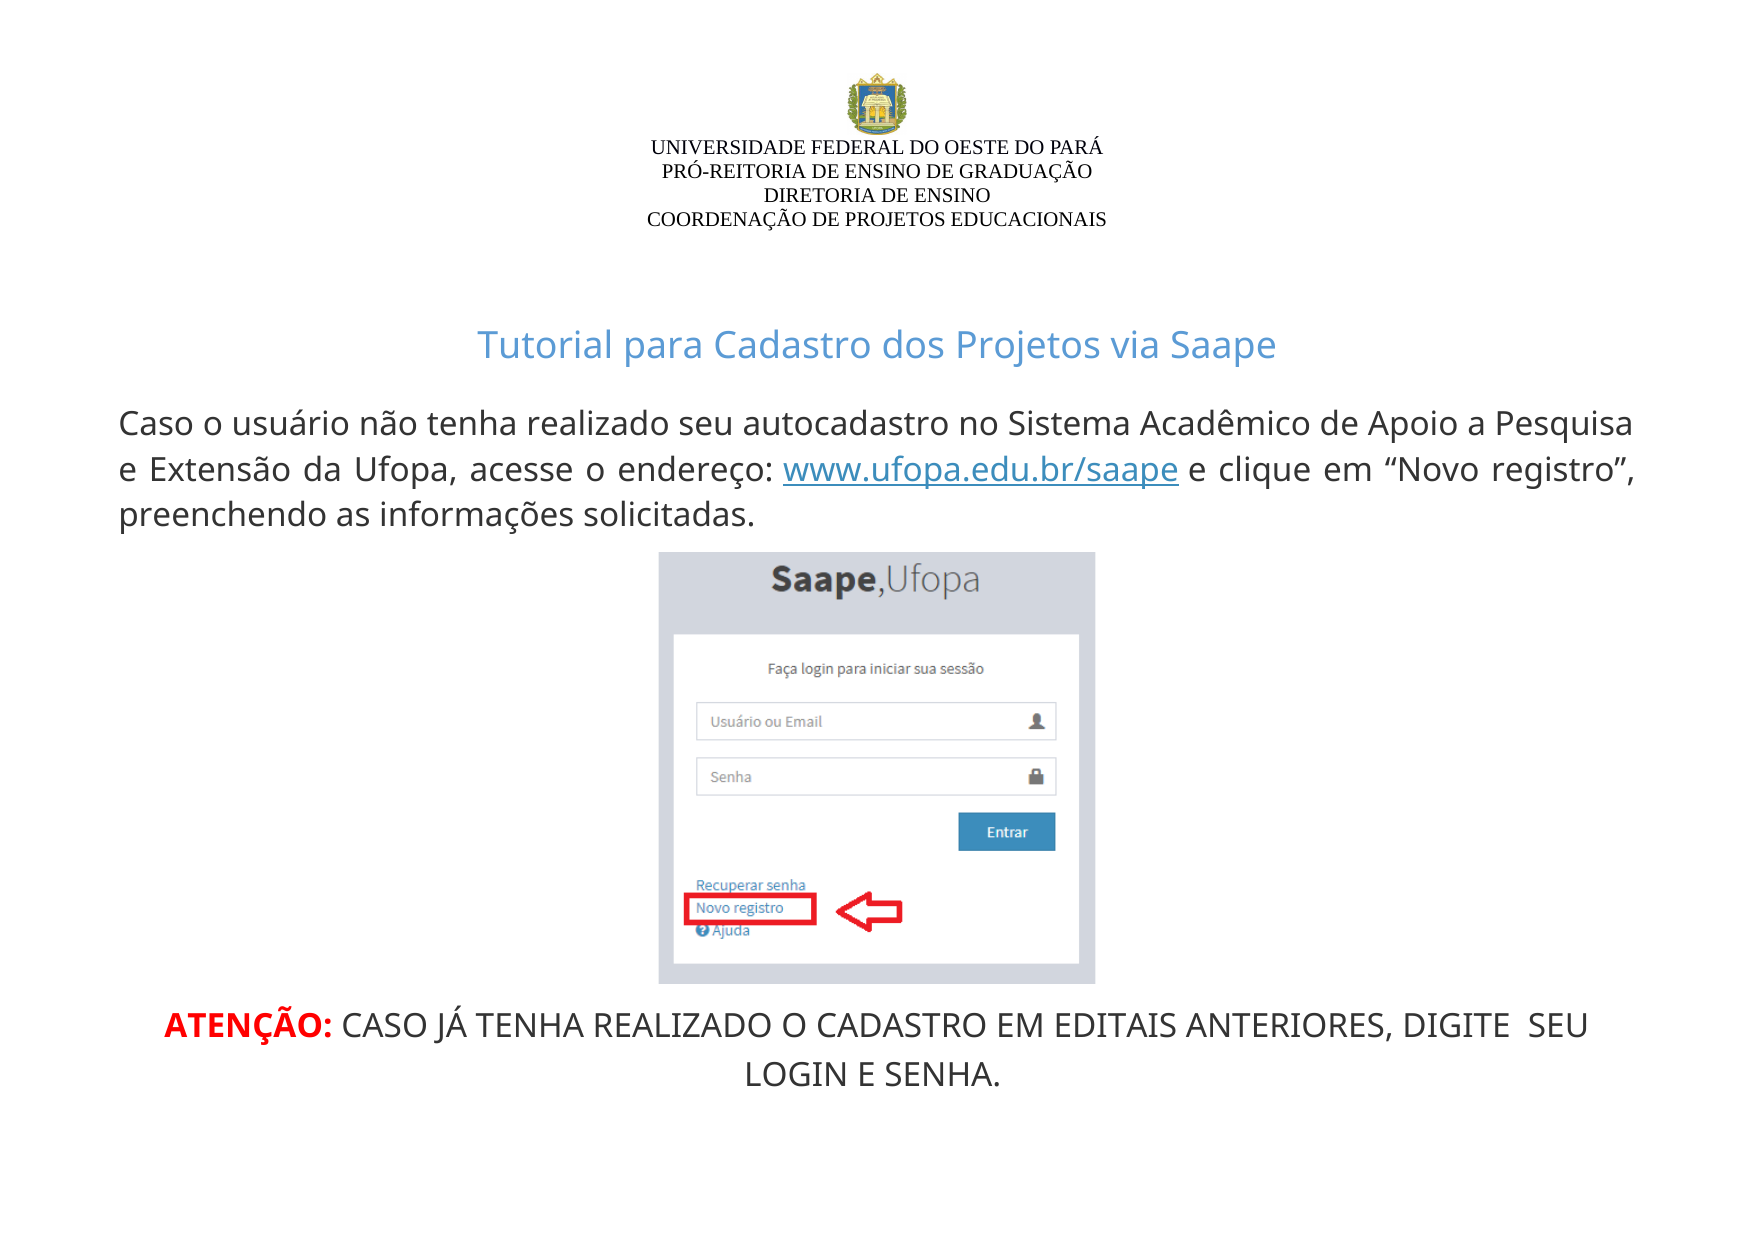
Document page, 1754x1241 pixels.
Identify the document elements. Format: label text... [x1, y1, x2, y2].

picture [658, 552, 1096, 984]
text ATENÇÃO: CASO JÁ TENHA REALIZADO O CADASTRO EM EDITAIS ANTERIORES, DIGITE SEU LOGIN E SENHA. [118, 1002, 1636, 1096]
subtitle Caso o usuário não tenha realizado seu autocadastro no Sistema Acadêmico de Apoio a Pesquisa e Extensão da Ufopa, acesse o endereço: www.ufopa.edu.br/saape e clique em “Novo registro”, preenchendo as informações solicitadas. [118, 400, 1636, 536]
subtitle Tutorial para Cadastro dos Projetos via Saape [118, 318, 1636, 369]
picture [847, 73, 907, 135]
